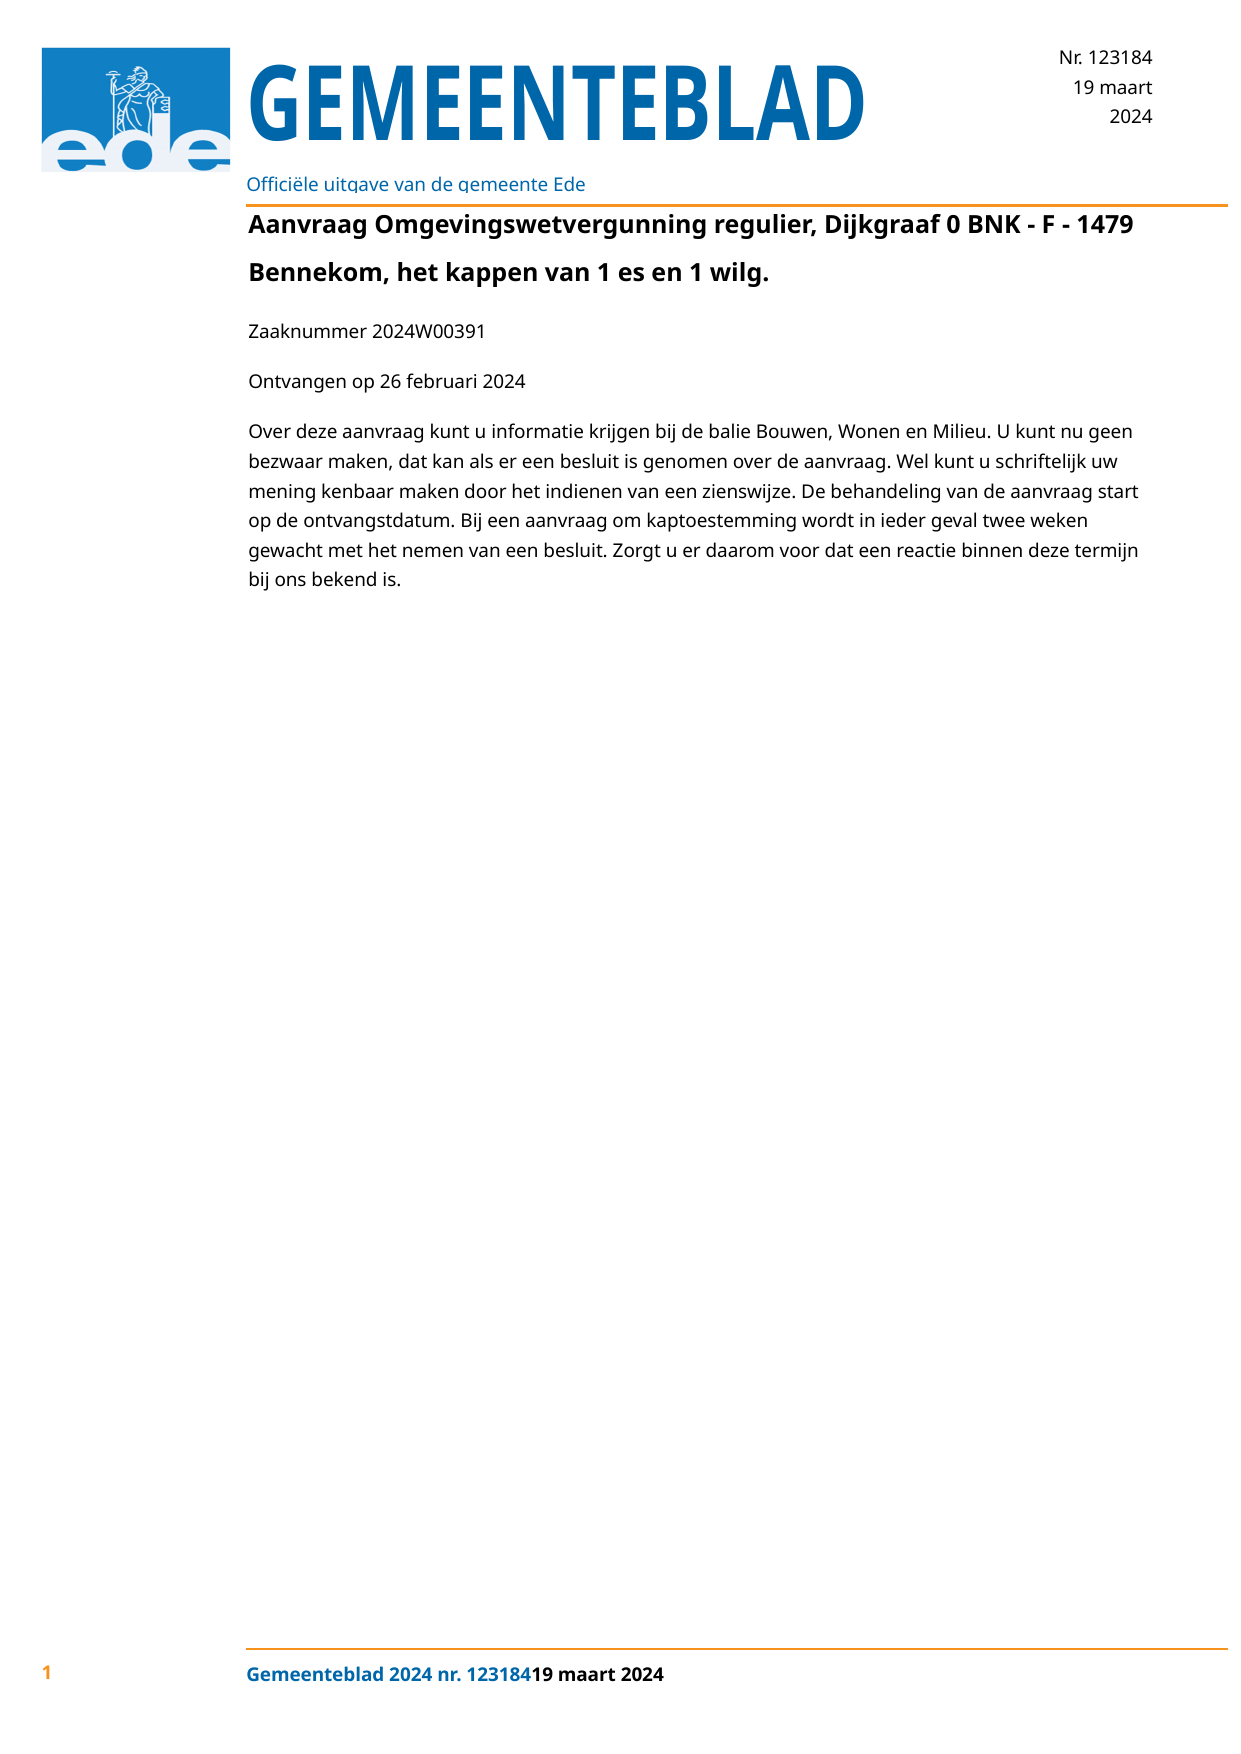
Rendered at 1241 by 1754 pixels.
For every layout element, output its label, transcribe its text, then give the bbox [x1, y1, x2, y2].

text Aanvraag Omgevingswetvergunning regulier, Dijkgraaf 0 BNK - F - 1479 Bennekom, het kappen van 1 es en 1 wilg. [248, 207, 1152, 288]
picture [41, 47, 231, 172]
text Over deze aanvraag kunt u informatie krijgen bij de balie Bouwen, Wonen en Milieu. U kunt nu geen bezwaar maken, dat kan als er een besluit is genomen over de aanvraag. Wel kunt u schriftelijk uw mening kenbaar maken door het indienen van een zienswijze. De behandeling van de aanvraag start op de ontvangstdatum. Bij een aanvraag om kaptoestemming wordt in ieder geval twee weken gewacht met het nemen van een besluit. Zorgt u er daarom voor dat een reactie binnen deze termijn bij ons bekend is. [248, 419, 1152, 592]
text Zaaknummer 2024W00391 [248, 318, 1152, 344]
text Ontvangen op 26 februari 2024 [248, 368, 1152, 394]
